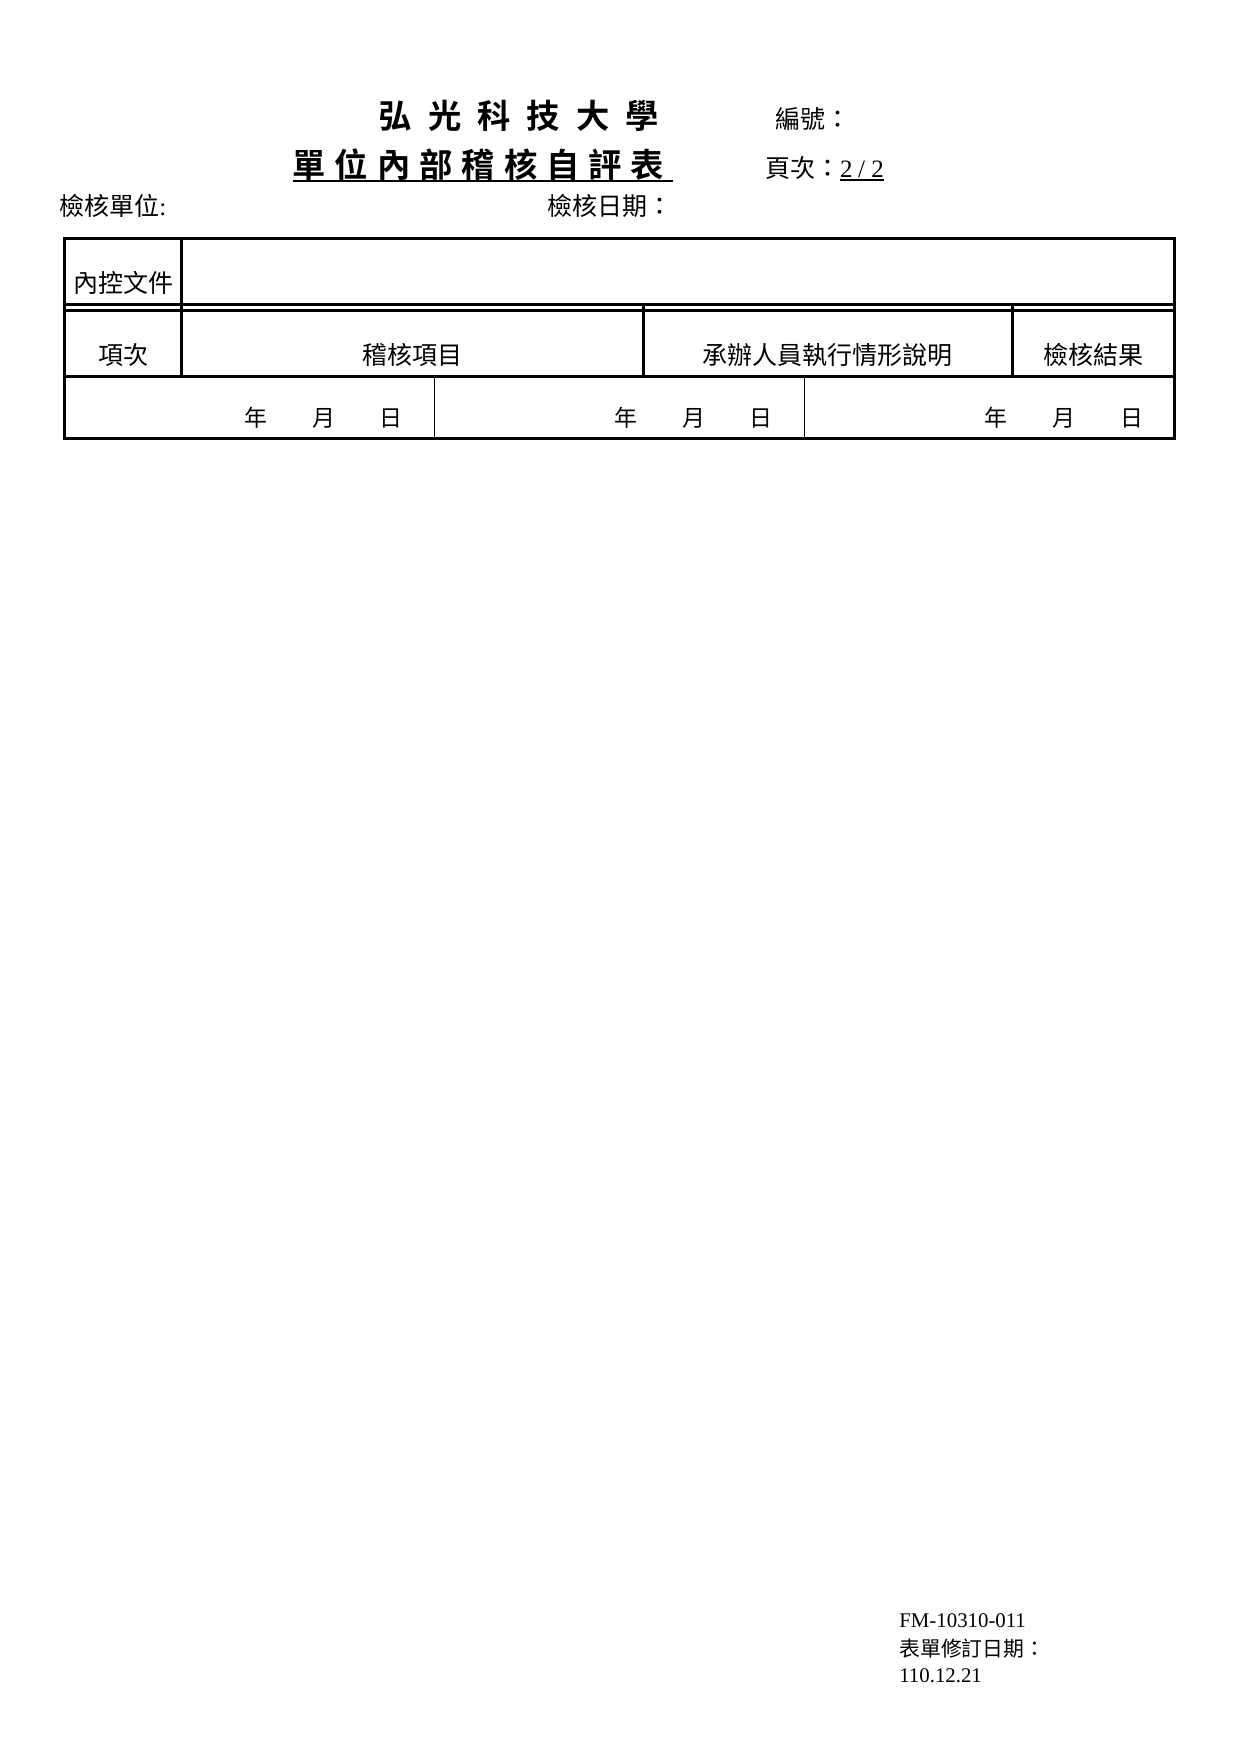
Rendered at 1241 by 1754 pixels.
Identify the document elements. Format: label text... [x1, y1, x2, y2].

table_cell 項次 [66, 312, 180, 375]
table_cell 年 月 日 [805, 378, 1173, 437]
table_cell 檢核結果 [1014, 312, 1173, 375]
table_header [183, 240, 1173, 303]
table_cell 年 月 日 [66, 378, 434, 437]
table_header 內控文件 [66, 240, 180, 303]
table_cell 稽核項目 [183, 312, 642, 375]
table_cell 承辦人員執行情形說明 [645, 312, 1011, 375]
table_cell 年 月 日 [435, 378, 804, 437]
